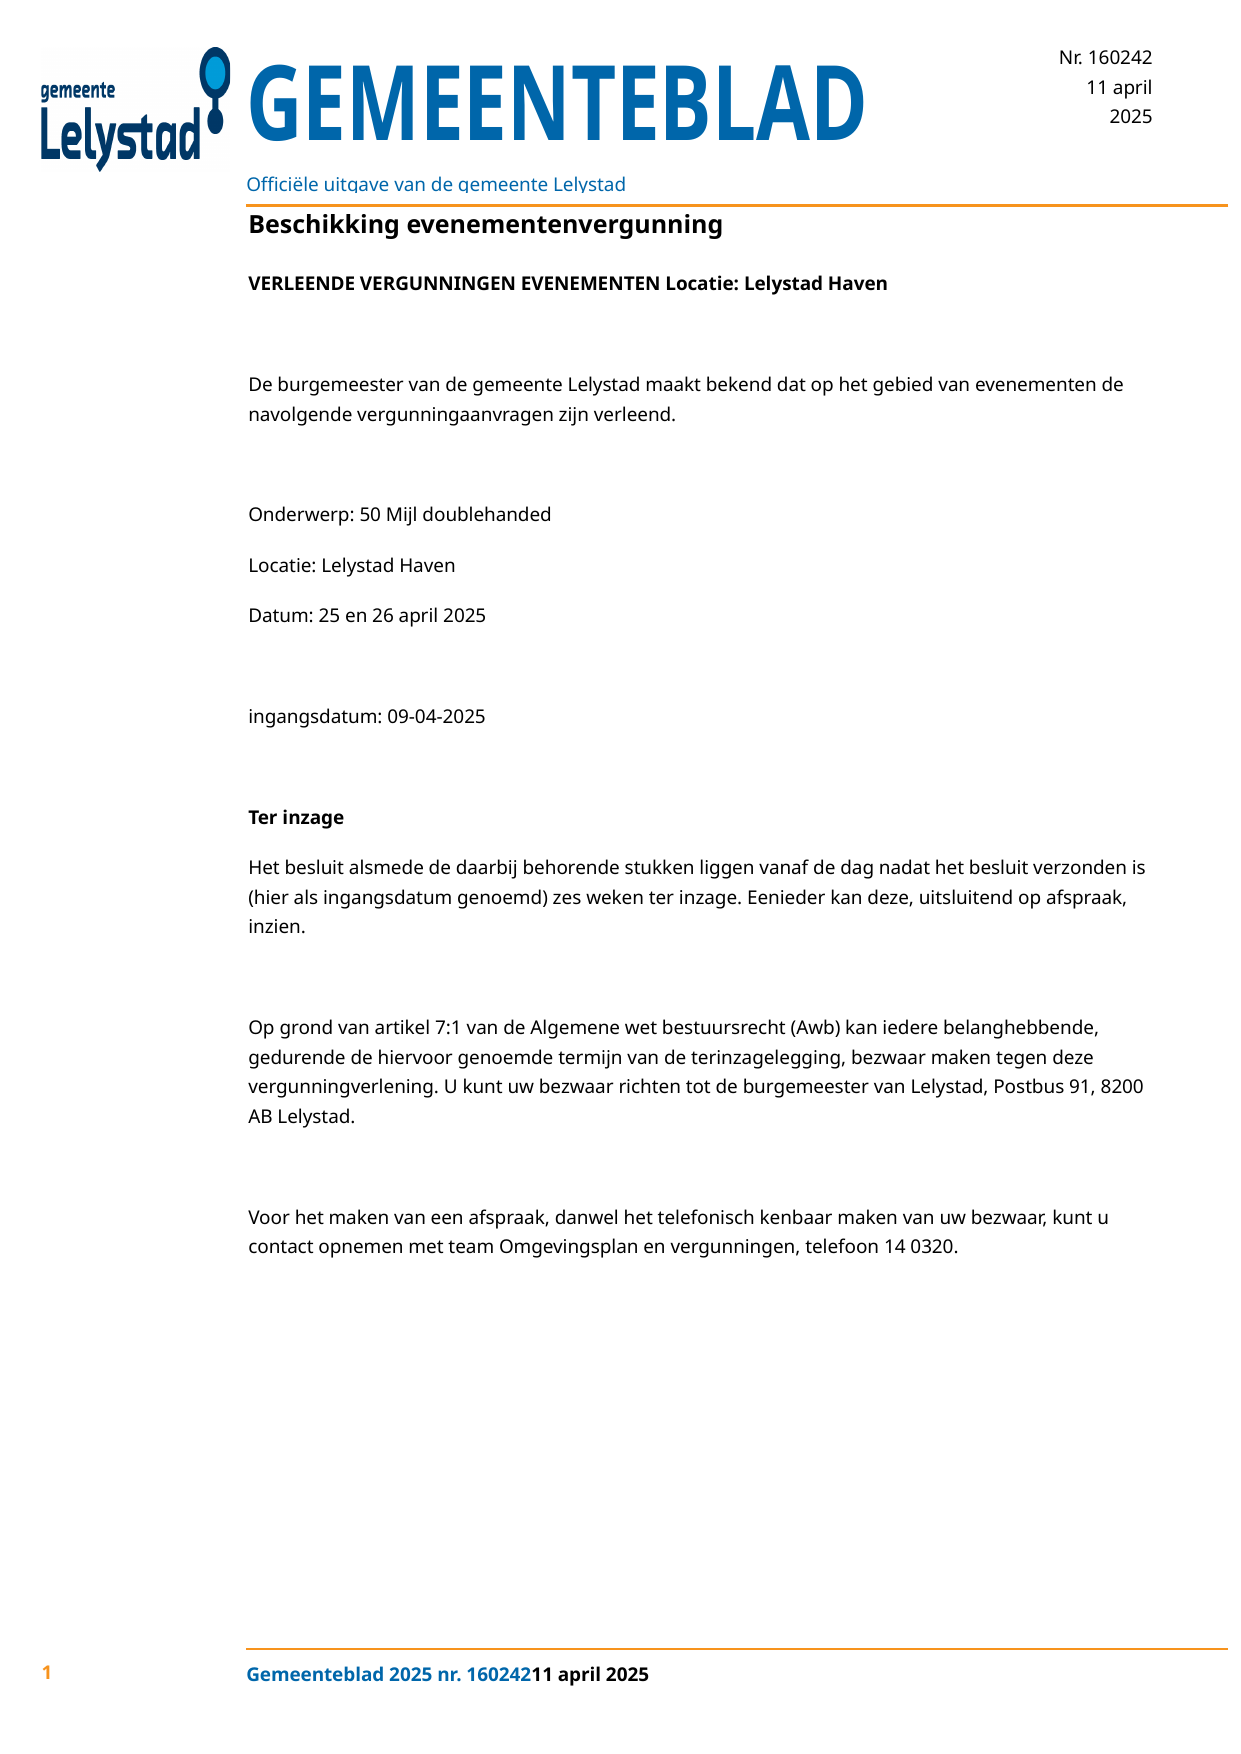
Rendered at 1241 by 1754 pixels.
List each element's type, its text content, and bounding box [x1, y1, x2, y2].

text Onderwerp: 50 Mijl doublehanded [248, 502, 1152, 527]
text VERLEENDE VERGUNNINGEN EVENEMENTEN Locatie: Lelystad Haven [248, 270, 1152, 296]
text Locatie: Lelystad Haven [248, 552, 1152, 578]
text Datum: 25 en 26 april 2025 [248, 602, 1152, 628]
text Beschikking evenementenvergunning [248, 207, 1152, 241]
text De burgemeester van de gemeente Lelystad maakt bekend dat op het gebied van evenementen de navolgende vergunningaanvragen zijn verleend. [248, 371, 1152, 426]
picture [41, 47, 231, 172]
text Het besluit alsmede de daarbij behorende stukken liggen vanaf de dag nadat het besluit verzonden is (hier als ingangsdatum genoemd) zes weken ter inzage. Eenieder kan deze, uitsluitend op afspraak, inzien. [248, 854, 1152, 939]
text Ter inzage [248, 804, 1152, 830]
text Op grond van artikel 7:1 van de Algemene wet bestuursrecht (Awb) kan iedere belanghebbende, gedurende de hiervoor genoemde termijn van de terinzagelegging, bezwaar maken tegen deze vergunningverlening. U kunt uw bezwaar richten tot de burgemeester van Lelystad, Postbus 91, 8200 AB Lelystad. [248, 1014, 1152, 1129]
text ingangsdatum: 09-04-2025 [248, 703, 1152, 729]
text Voor het maken van een afspraak, danwel het telefonisch kenbaar maken van uw bezwaar, kunt u contact opnemen met team Omgevingsplan en vergunningen, telefoon 14 0320. [248, 1204, 1152, 1259]
